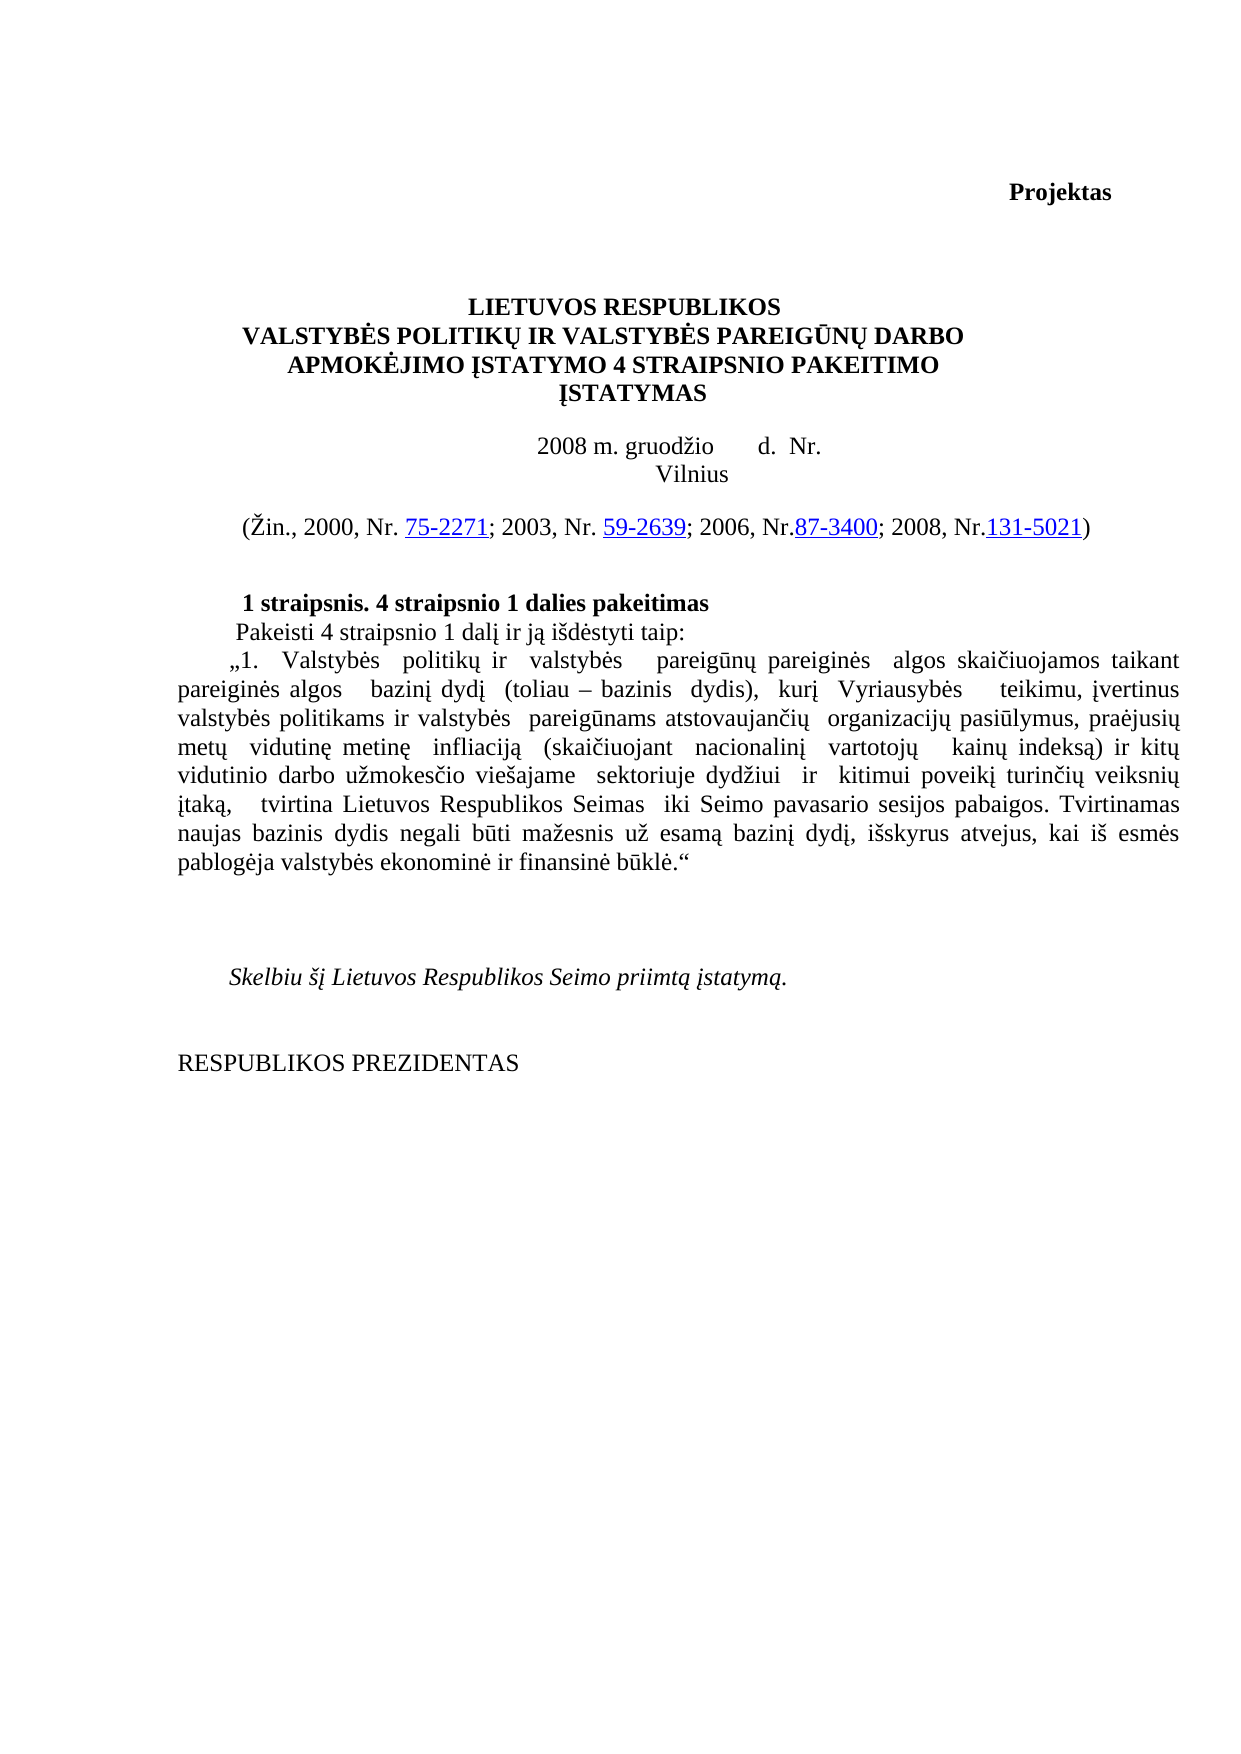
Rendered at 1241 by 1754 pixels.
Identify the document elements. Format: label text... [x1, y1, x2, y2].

text APMOKĖJIMO ĮSTATYMO 4 STRAIPSNIO PAKEITIMO [177, 350, 1181, 378]
text LIETUVOS RESPUBLIKOS [177, 292, 1181, 321]
text ĮSTATYMAS [177, 378, 1181, 407]
text „1. Valstybės politikų ir valstybės pareigūnų pareiginės algos skaičiuojamos taikant pareiginės algos bazinį dydį (toliau – bazinis dydis), kurį Vyriausybės teikimu, įvertinus valstybės politikams ir valstybės pareigūnams atstovaujančių organizacijų pasiūlymus, praėjusių metų vidutinę metinę infliaciją (skaičiuojant nacionalinį vartotojų kainų indeksą) ir kitų vidutinio darbo užmokesčio viešajame sektoriuje dydžiui ir kitimui poveikį turinčių veiksnių įtaką, tvirtina Lietuvos Respublikos Seimas iki Seimo pavasario sesijos pabaigos. Tvirtinamas naujas bazinis dydis negali būti mažesnis už esamą bazinį dydį, išskyrus atvejus, kai iš esmės pablogėja valstybės ekonominė ir finansinė būklė.“ [177, 646, 1181, 876]
text Vilnius [177, 459, 1181, 488]
text 1 straipsnis. 4 straipsnio 1 dalies pakeitimas [177, 588, 1181, 617]
text (Žin., 2000, Nr. 75-2271; 2003, Nr. 59-2639; 2006, Nr.87-3400; 2008, Nr.131-5021) [177, 512, 1181, 541]
text Pakeisti 4 straipsnio 1 dalį ir ją išdėstyti taip: [177, 617, 1181, 646]
text 2008 m. gruodžio d. Nr. [177, 431, 1181, 459]
text Projektas [177, 177, 1181, 206]
text RESPUBLIKOS PREZIDENTAS [177, 1048, 1181, 1077]
text Skelbiu šį Lietuvos Respublikos Seimo priimtą įstatymą. [177, 962, 1181, 991]
text VALSTYBĖS POLITIKŲ IR VALSTYBĖS PAREIGŪNŲ DARBO [177, 321, 1181, 350]
